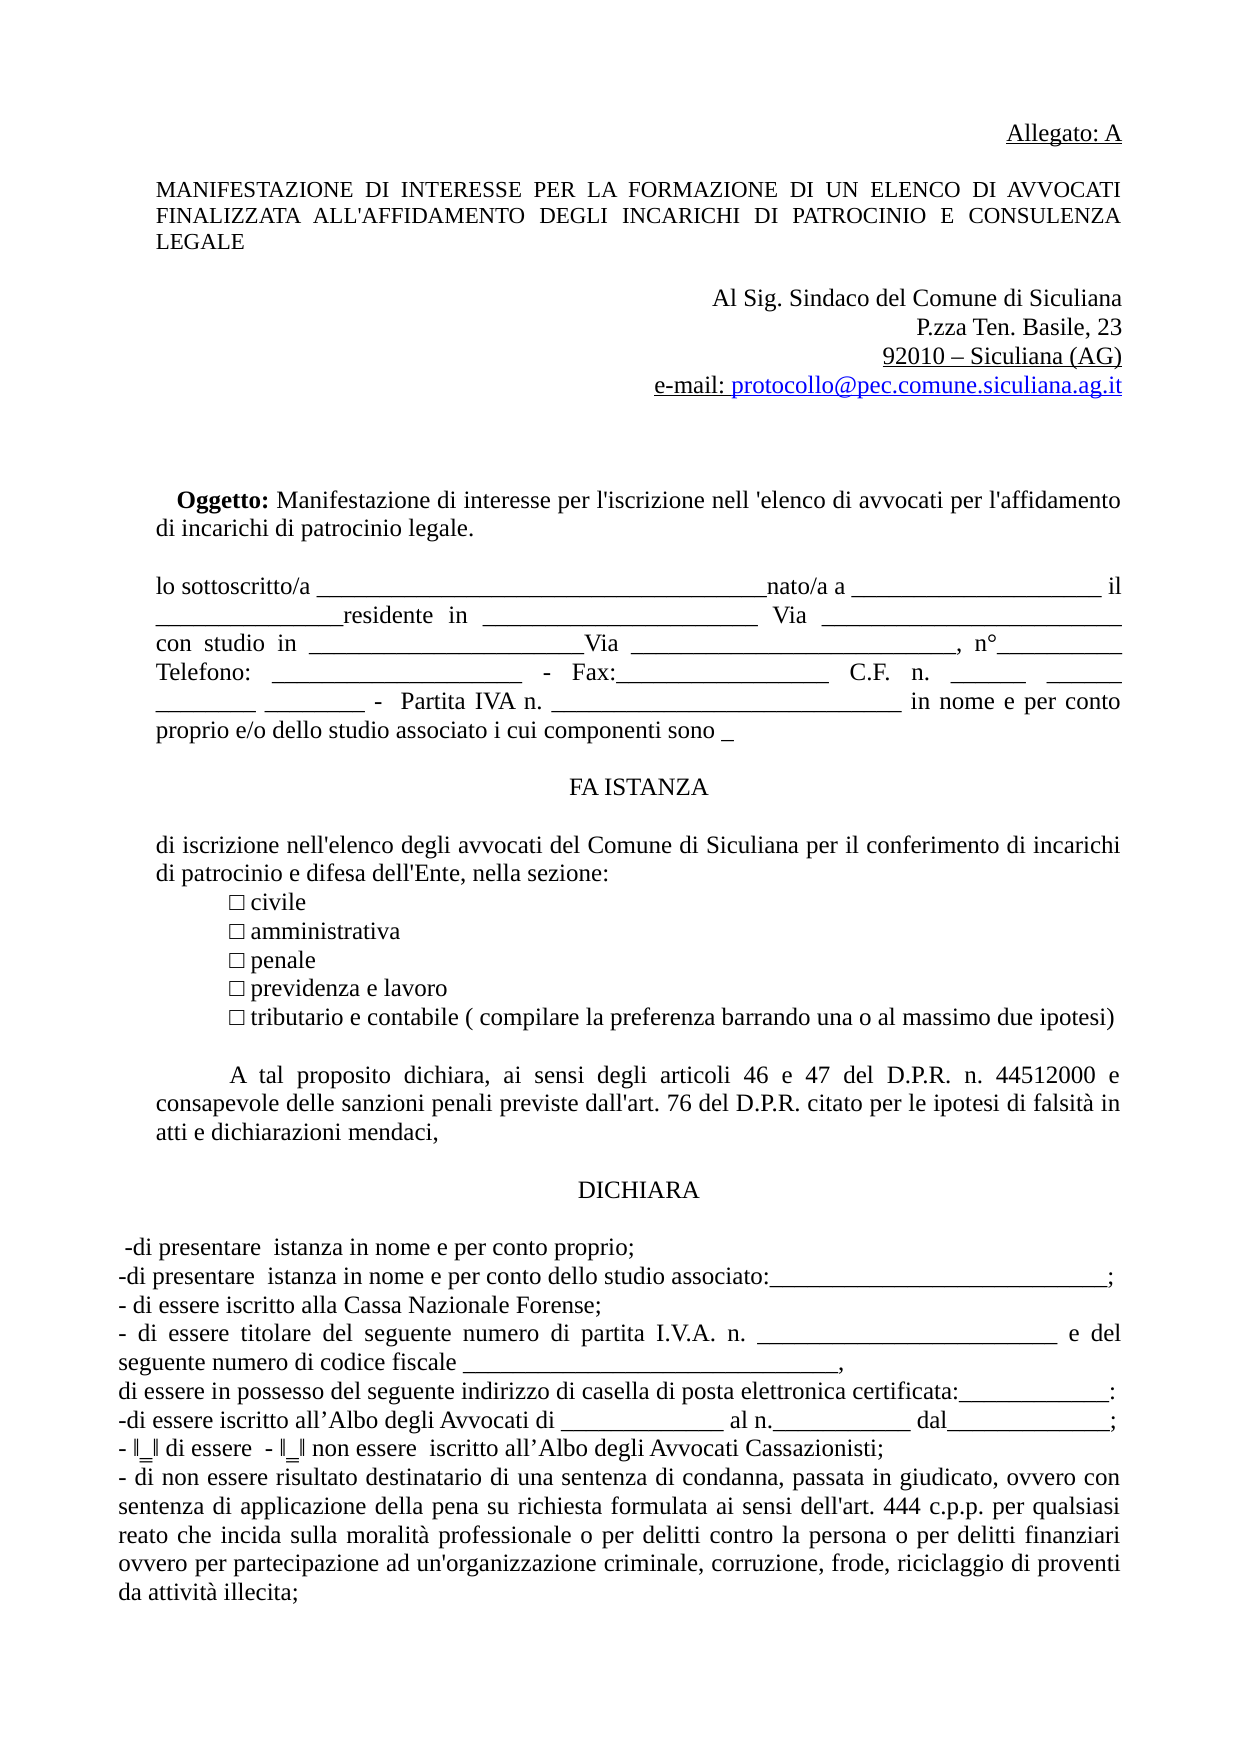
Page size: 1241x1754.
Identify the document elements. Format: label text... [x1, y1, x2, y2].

text Allegato: A [156, 118, 1122, 147]
text □ penale [156, 945, 1122, 973]
text -di presentare istanza in nome e per conto dello studio associato:___________________________; [118, 1261, 1122, 1290]
text - di essere titolare del seguente numero di partita I.V.A. n. ________________________ e del seguente numero di codice fiscale ______________________________, [118, 1318, 1122, 1376]
text di essere in possesso del seguente indirizzo di casella di posta elettronica certificata:____________: [118, 1376, 1122, 1405]
text -di essere iscritto all’Albo degli Avvocati di _____________ al n.___________ dal_____________; [118, 1405, 1122, 1433]
text lo sottoscritto/a ____________________________________nato/a a ____________________ il _______________residente in ______________________ Via ________________________ con studio in ______________________Via __________________________, n°__________ Telefono: ____________________ - Fax:_________________ C.F. n. ______ ______ ________ ________ - Partita IVA n. ____________________________ in nome e per conto proprio e/o dello studio associato i cui componenti sono _ [156, 571, 1122, 743]
text P.zza Ten. Basile, 23 [156, 312, 1122, 341]
text DICHIARA [156, 1175, 1122, 1203]
text Oggetto: Manifestazione di interesse per l'iscrizione nell 'elenco di avvocati per l'affidamento di incarichi di patrocinio legale. [156, 485, 1122, 542]
text FA ISTANZA [156, 772, 1122, 801]
text - di non essere risultato destinatario di una sentenza di condanna, passata in giudicato, ovvero con sentenza di applicazione della pena su richiesta formulata ai sensi dell'art. 444 c.p.p. per qualsiasi reato che incida sulla moralità professionale o per delitti contro la persona o per delitti finanziari ovvero per partecipazione ad un'organizzazione criminale, corruzione, frode, riciclaggio di proventi da attività illecita; [118, 1462, 1122, 1606]
text □ amministrativa [156, 916, 1122, 945]
text - ‖‗‖ di essere - ‖‗‖ non essere iscritto all’Albo degli Avvocati Cassazionisti; [118, 1433, 1122, 1462]
text -di presentare istanza in nome e per conto proprio; [118, 1232, 1122, 1261]
text MANIFESTAZIONE DI INTERESSE PER LA FORMAZIONE DI UN ELENCO DI AVVOCATI FINALIZZATA ALL'AFFIDAMENTO DEGLI INCARICHI DI PATROCINIO E CONSULENZA LEGALE [156, 176, 1122, 255]
text □ previdenza e lavoro [156, 973, 1122, 1002]
text □ civile [156, 887, 1122, 916]
text □ tributario e contabile ( compilare la preferenza barrando una o al massimo due ipotesi) [156, 1002, 1122, 1031]
text 92010 – Siculiana (AG) [156, 341, 1122, 370]
text e-mail: protocollo@pec.comune.siculiana.ag.it [156, 370, 1122, 398]
text di iscrizione nell'elenco degli avvocati del Comune di Siculiana per il conferimento di incarichi di patrocinio e difesa dell'Ente, nella sezione: [156, 830, 1122, 887]
text - di essere iscritto alla Cassa Nazionale Forense; [118, 1290, 1122, 1318]
text Al Sig. Sindaco del Comune di Siculiana [156, 283, 1122, 312]
text A tal proposito dichiara, ai sensi degli articoli 46 e 47 del D.P.R. n. 44512000 e consapevole delle sanzioni penali previste dall'art. 76 del D.P.R. citato per le ipotesi di falsità in atti e dichiarazioni mendaci, [156, 1060, 1122, 1146]
